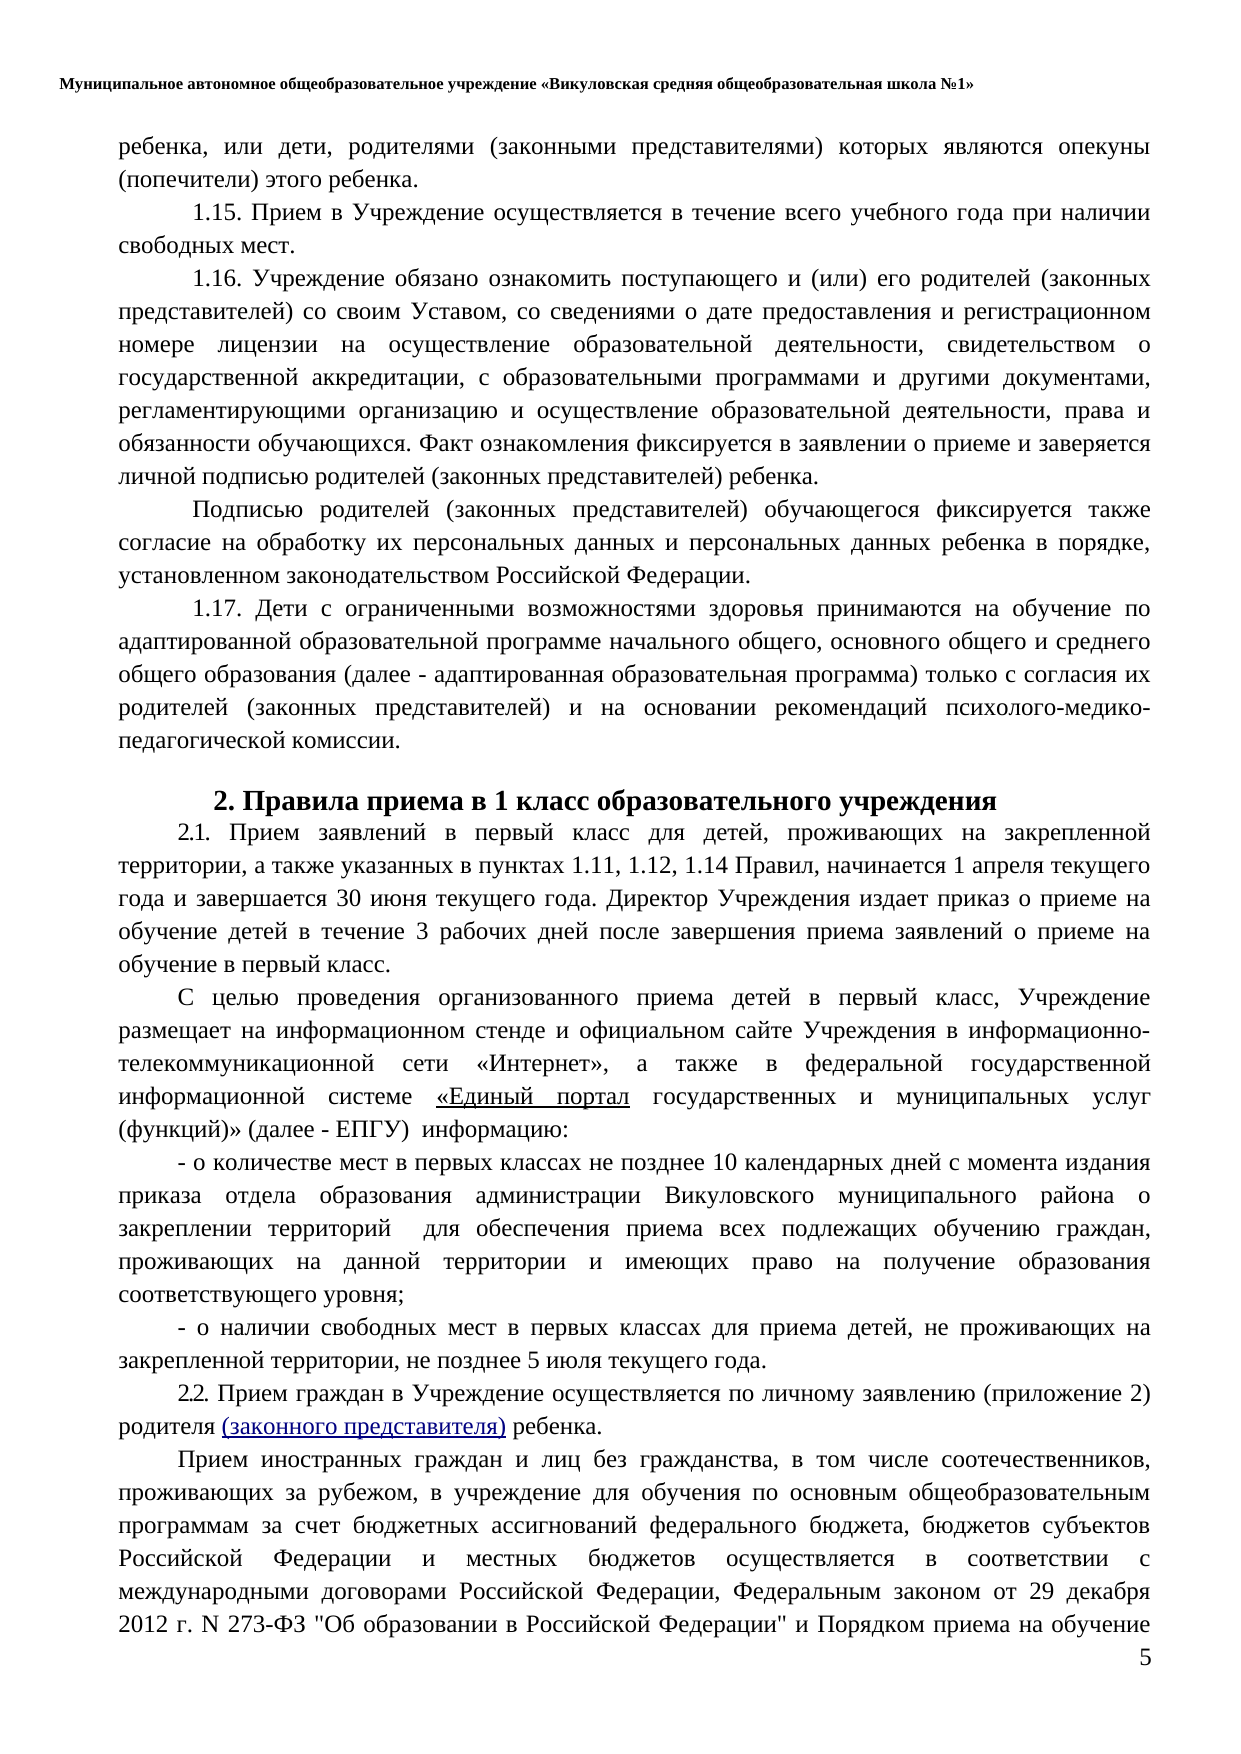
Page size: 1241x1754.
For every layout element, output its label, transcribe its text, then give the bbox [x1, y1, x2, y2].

text 1.17. Дети с ограниченными возможностями здоровья принимаются на обучение по адаптированной образовательной программе начального общего, основного общего и среднего общего образования (далее - адаптированная образовательная программа) только с согласия их родителей (законных представителей) и на основании рекомендаций психолого-медико-педагогической комиссии. [118, 593, 1152, 754]
text 2.1. Прием заявлений в первый класс для детей, проживающих на закрепленной территории, а также указанных в пунктах 1.11, 1.12, 1.14 Правил, начинается 1 апреля текущего года и завершается 30 июня текущего года. Директор Учреждения издает приказ о приеме на обучение детей в течение 3 рабочих дней после завершения приема заявлений о приеме на обучение в первый класс. [118, 817, 1152, 978]
text 2. Правила приема в 1 класс образовательного учреждения [59, 783, 1152, 817]
text ребенка, или дети, родителями (законными представителями) которых являются опекуны (попечители) этого ребенка. [118, 131, 1152, 193]
text 1.15. Прием в Учреждение осуществляется в течение всего учебного года при наличии свободных мест. [118, 197, 1152, 259]
text С целью проведения организованного приема детей в первый класс, Учреждение размещает на информационном стенде и официальном сайте Учреждения в информационно-телекоммуникационной сети «Интернет», а также в федеральной государственной информационной системе «Единый портал государственных и муниципальных услуг (функций)» (далее - ЕПГУ) информацию: [118, 982, 1152, 1143]
text 1.16. Учреждение обязано ознакомить поступающего и (или) его родителей (законных представителей) со своим Уставом, со сведениями о дате предоставления и регистрационном номере лицензии на осуществление образовательной деятельности, свидетельством о государственной аккредитации, с образовательными программами и другими документами, регламентирующими организацию и осуществление образовательной деятельности, права и обязанности обучающихся. Факт ознакомления фиксируется в заявлении о приеме и заверяется личной подписью родителей (законных представителей) ребенка. [118, 263, 1152, 490]
text Подписью родителей (законных представителей) обучающегося фиксируется также согласие на обработку их персональных данных и персональных данных ребенка в порядке, установленном законодательством Российской Федерации. [118, 494, 1152, 589]
text - о наличии свободных мест в первых классах для приема детей, не проживающих на закрепленной территории, не позднее 5 июля текущего года. [118, 1312, 1152, 1374]
text - о количестве мест в первых классах не позднее 10 календарных дней с момента издания приказа отдела образования администрации Викуловского муниципального района о закреплении территорий для обеспечения приема всех подлежащих обучению граждан, проживающих на данной территории и имеющих право на получение образования соответствующего уровня; [118, 1147, 1152, 1308]
text Прием иностранных граждан и лиц без гражданства, в том числе соотечественников, проживающих за рубежом, в учреждение для обучения по основным общеобразовательным программам за счет бюджетных ассигнований федерального бюджета, бюджетов субъектов Российской Федерации и местных бюджетов осуществляется в соответствии с международными договорами Российской Федерации, Федеральным законом от 29 декабря 2012 г. N 273-ФЗ "Об образовании в Российской Федерации" и Порядком приема на обучение [118, 1444, 1152, 1638]
text 2.2. Прием граждан в Учреждение осуществляется по личному заявлению (приложение 2) родителя (законного представителя) ребенка. [118, 1378, 1152, 1440]
